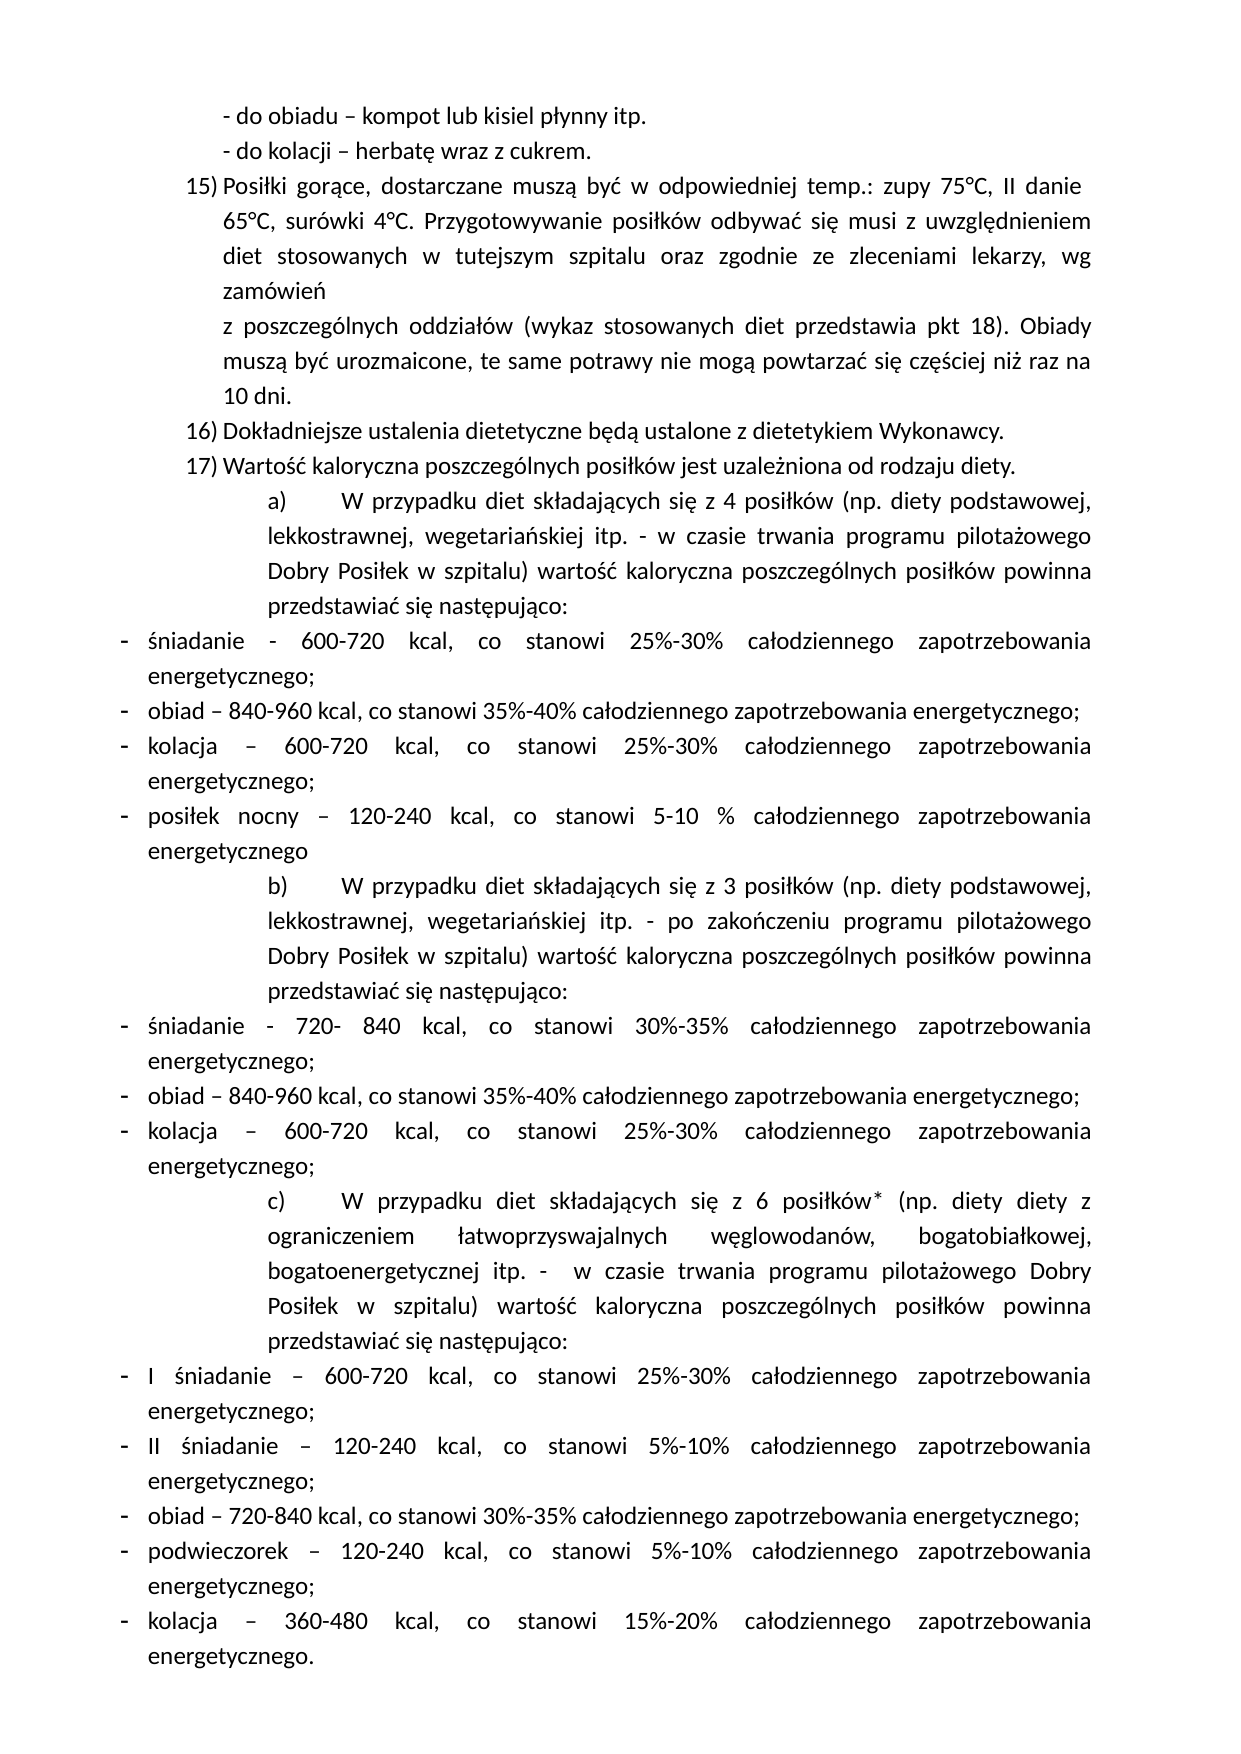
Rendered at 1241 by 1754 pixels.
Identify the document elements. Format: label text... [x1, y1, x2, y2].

list I śniadanie – 600-720 kcal, co stanowi 25%-30% całodziennego zapotrzebowania energetycznego; [120, 1360, 1092, 1426]
list W przypadku diet składających się z 6 posiłków* (np. diety diety z ograniczeniem łatwoprzyswajalnych węglowodanów, bogatobiałkowej, bogatoenergetycznej itp. - w czasie trwania programu pilotażowego Dobry Posiłek w szpitalu) wartość kaloryczna poszczególnych posiłków powinna przedstawiać się następująco: [267, 1185, 1092, 1356]
list Posiłki gorące, dostarczane muszą być w odpowiedniej temp.: zupy 75°C, II danie 65°C, surówki 4°C. Przygotowywanie posiłków odbywać się musi z uwzględnieniem diet stosowanych w tutejszym szpitalu oraz zgodnie ze zleceniami lekarzy, wg zamówień z poszczególnych oddziałów (wykaz stosowanych diet przedstawia pkt 18). Obiady muszą być urozmaicone, te same potrawy nie mogą powtarzać się częściej niż raz na 10 dni. [185, 170, 1092, 411]
list W przypadku diet składających się z 4 posiłków (np. diety podstawowej, lekkostrawnej, wegetariańskiej itp. - w czasie trwania programu pilotażowego Dobry Posiłek w szpitalu) wartość kaloryczna poszczególnych posiłków powinna przedstawiać się następująco: [267, 485, 1092, 621]
list posiłek nocny – 120-240 kcal, co stanowi 5-10 % całodziennego zapotrzebowania energetycznego [120, 800, 1092, 866]
list obiad – 840-960 kcal, co stanowi 35%-40% całodziennego zapotrzebowania energetycznego; [120, 1080, 1092, 1111]
list kolacja – 600-720 kcal, co stanowi 25%-30% całodziennego zapotrzebowania energetycznego; [120, 1115, 1092, 1181]
list - do kolacji – herbatę wraz z cukrem. [223, 135, 1092, 166]
list Dokładniejsze ustalenia dietetyczne będą ustalone z dietetykiem Wykonawcy. [185, 415, 1092, 446]
list W przypadku diet składających się z 3 posiłków (np. diety podstawowej, lekkostrawnej, wegetariańskiej itp. - po zakończeniu programu pilotażowego Dobry Posiłek w szpitalu) wartość kaloryczna poszczególnych posiłków powinna przedstawiać się następująco: [267, 870, 1092, 1006]
list obiad – 720-840 kcal, co stanowi 30%-35% całodziennego zapotrzebowania energetycznego; [120, 1500, 1092, 1531]
list - do obiadu – kompot lub kisiel płynny itp. [223, 100, 1092, 131]
list śniadanie - 600-720 kcal, co stanowi 25%-30% całodziennego zapotrzebowania energetycznego; [120, 625, 1092, 691]
list podwieczorek – 120-240 kcal, co stanowi 5%-10% całodziennego zapotrzebowania energetycznego; [120, 1535, 1092, 1601]
list śniadanie - 720- 840 kcal, co stanowi 30%-35% całodziennego zapotrzebowania energetycznego; [120, 1010, 1092, 1076]
list Wartość kaloryczna poszczególnych posiłków jest uzależniona od rodzaju diety. [185, 450, 1092, 481]
list kolacja – 360-480 kcal, co stanowi 15%-20% całodziennego zapotrzebowania energetycznego. [120, 1605, 1092, 1671]
list kolacja – 600-720 kcal, co stanowi 25%-30% całodziennego zapotrzebowania energetycznego; [120, 730, 1092, 796]
list II śniadanie – 120-240 kcal, co stanowi 5%-10% całodziennego zapotrzebowania energetycznego; [120, 1430, 1092, 1496]
list obiad – 840-960 kcal, co stanowi 35%-40% całodziennego zapotrzebowania energetycznego; [120, 695, 1092, 726]
